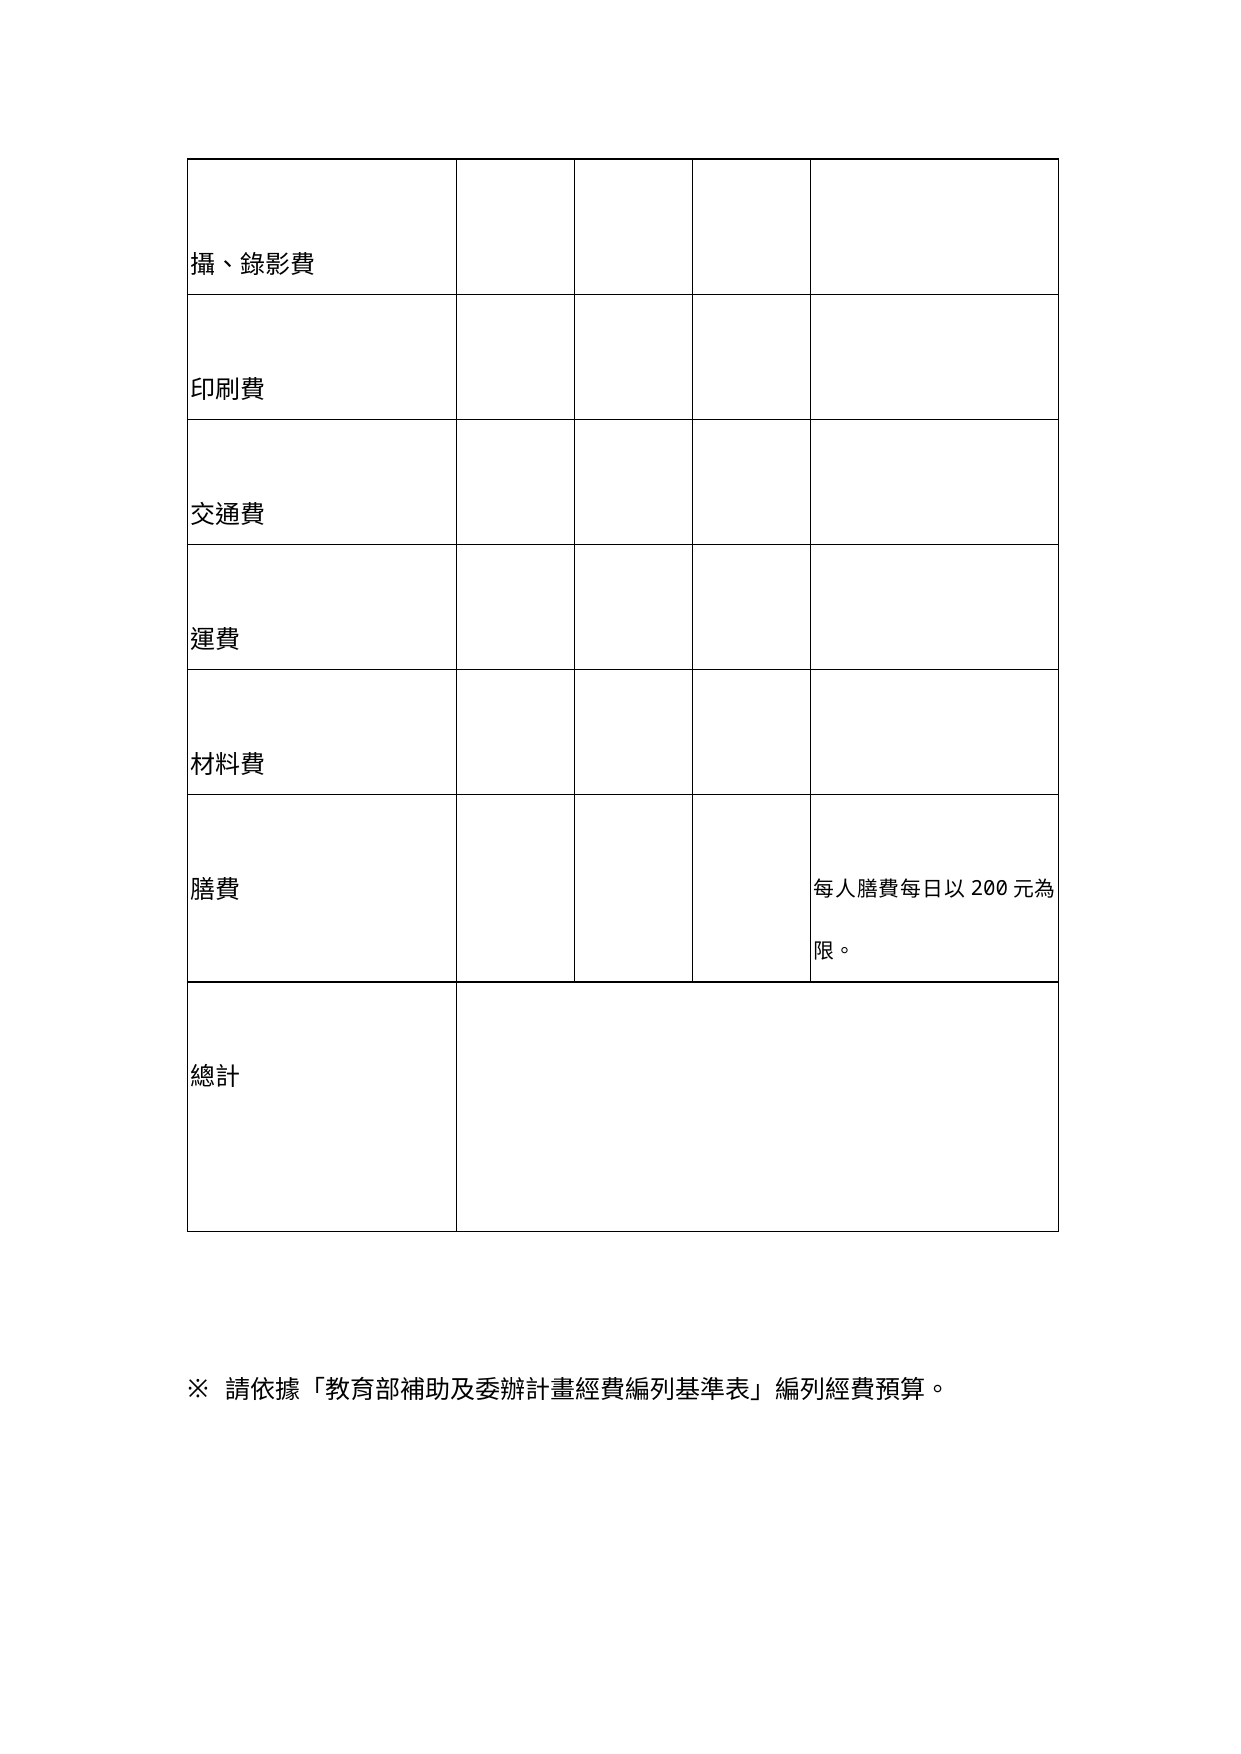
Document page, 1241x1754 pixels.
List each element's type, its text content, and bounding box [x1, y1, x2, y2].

table_cell [811, 670, 1058, 794]
table_cell 膳費 [188, 795, 456, 981]
table_cell [575, 670, 692, 794]
table_cell [575, 160, 692, 294]
table_cell 印刷費 [188, 295, 456, 419]
table_cell [457, 295, 574, 419]
table_cell [457, 670, 574, 794]
table_cell [457, 420, 574, 544]
table_cell [457, 983, 1058, 1231]
table_cell [575, 545, 692, 669]
table_cell [693, 295, 810, 419]
table_cell [693, 160, 810, 294]
table_cell [693, 670, 810, 794]
table_cell [811, 295, 1058, 419]
table_cell [575, 795, 692, 981]
table_cell 材料費 [188, 670, 456, 794]
table_cell [457, 160, 574, 294]
table_cell 交通費 [188, 420, 456, 544]
table_cell 攝、錄影費 [188, 160, 456, 294]
table_cell 運費 [188, 545, 456, 669]
table_cell [811, 160, 1058, 294]
table_cell [811, 420, 1058, 544]
table_cell [693, 420, 810, 544]
list 請依據「教育部補助及委辦計畫經費編列基準表」編列經費預算。 [187, 1346, 1053, 1408]
table_cell [811, 545, 1058, 669]
table_cell [575, 295, 692, 419]
table_cell [457, 545, 574, 669]
table_cell [575, 420, 692, 544]
table_cell 總計 [188, 983, 456, 1231]
table_cell [693, 795, 810, 981]
table_cell [693, 545, 810, 669]
table_cell 每人膳費每日以200元為限。 [811, 795, 1058, 981]
table_cell [457, 795, 574, 981]
